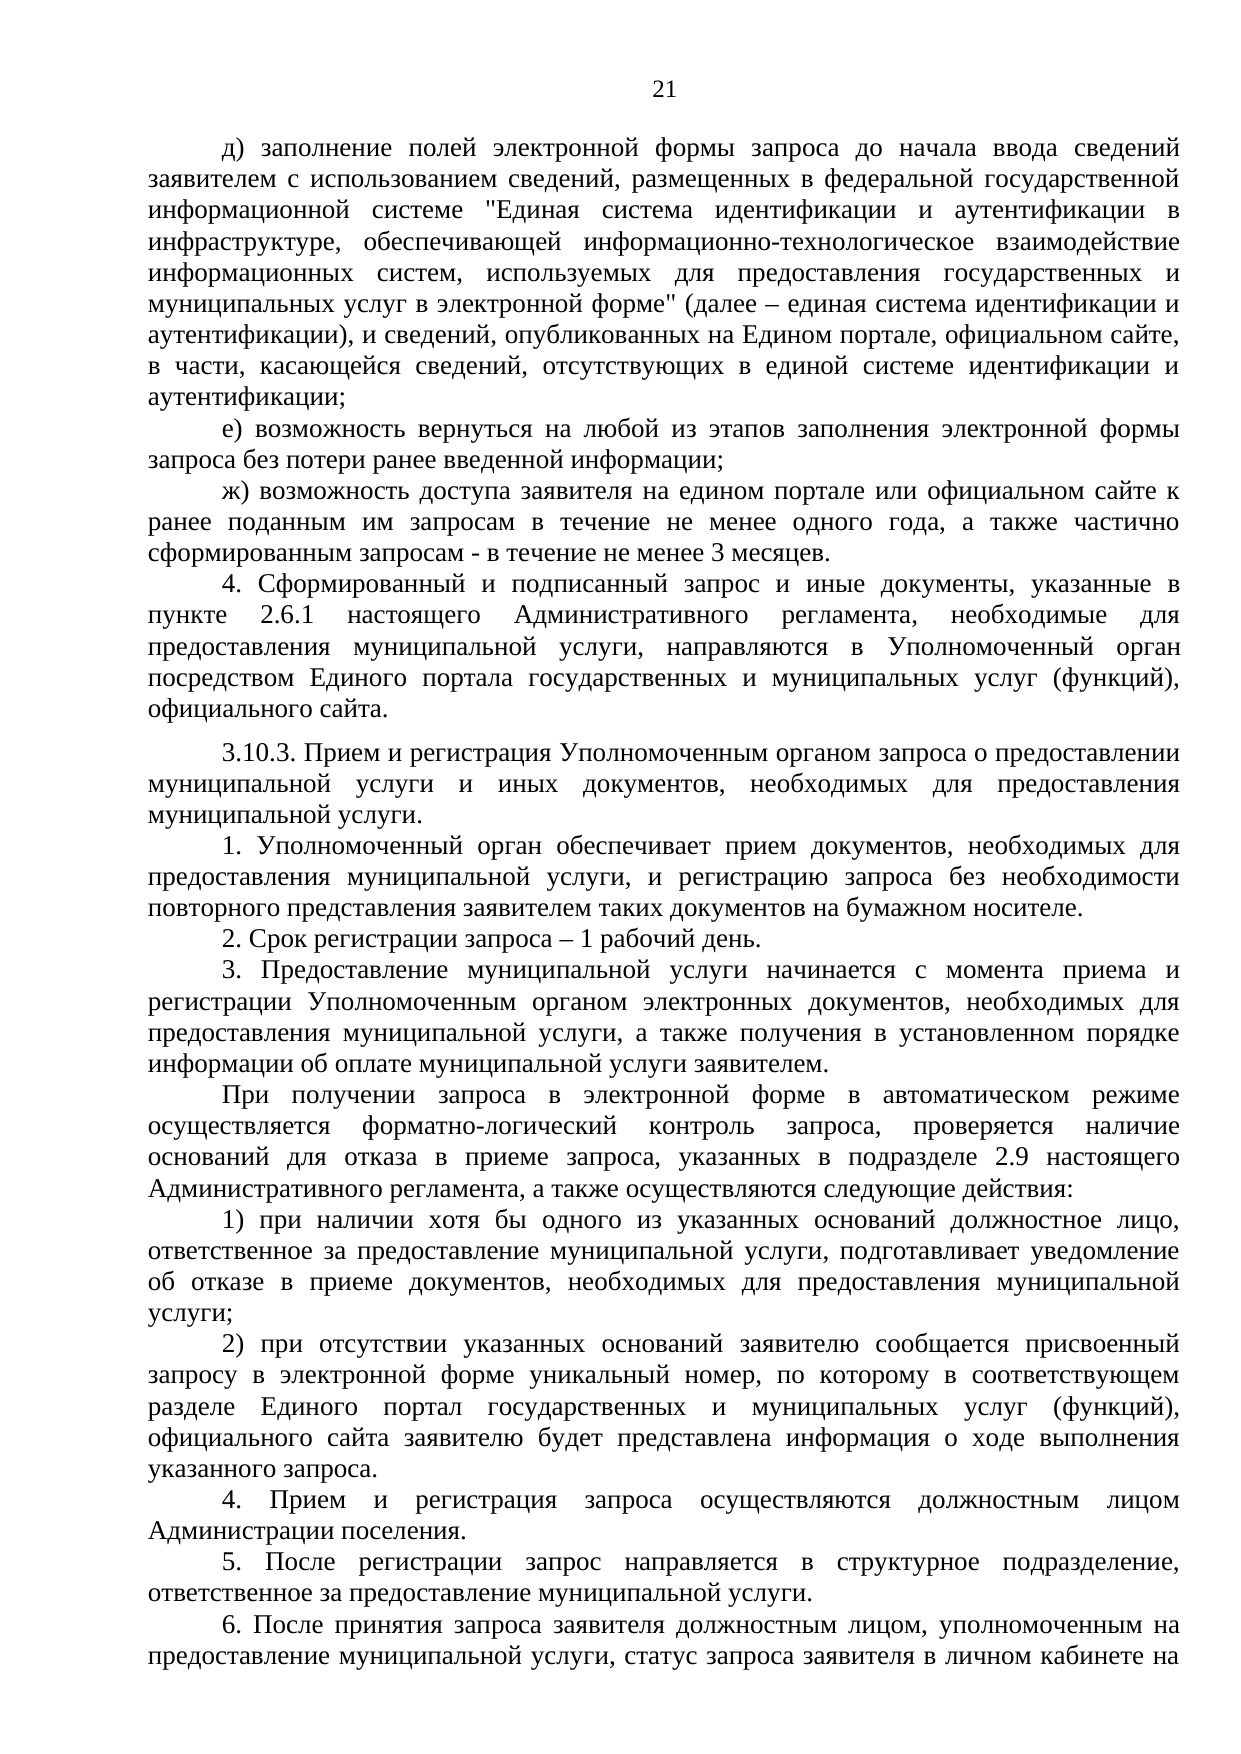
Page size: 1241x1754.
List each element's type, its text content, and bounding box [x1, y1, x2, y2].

text е) возможность вернуться на любой из этапов заполнения электронной формы запроса без потери ранее введенной информации; [148, 412, 1181, 474]
text 4. Сформированный и подписанный запрос и иные документы, указанные в пункте 2.6.1 настоящего Административного регламента, необходимые для предоставления муниципальной услуги, направляются в Уполномоченный орган посредством Единого портала государственных и муниципальных услуг (функций), официального сайта. [148, 567, 1181, 723]
text д) заполнение полей электронной формы запроса до начала ввода сведений заявителем с использованием сведений, размещенных в федеральной государственной информационной системе "Единая система идентификации и аутентификации в инфраструктуре, обеспечивающей информационно-технологическое взаимодействие информационных систем, используемых для предоставления государственных и муниципальных услуг в электронной форме" (далее – единая система идентификации и аутентификации), и сведений, опубликованных на Едином портале, официальном сайте, в части, касающейся сведений, отсутствующих в единой системе идентификации и аутентификации; [148, 131, 1181, 412]
text 3.10.3. Прием и регистрация Уполномоченным органом запроса о предоставлении муниципальной услуги и иных документов, необходимых для предоставления муниципальной услуги. [148, 736, 1181, 829]
text 1. Уполномоченный орган обеспечивает прием документов, необходимых для предоставления муниципальной услуги, и регистрацию запроса без необходимости повторного представления заявителем таких документов на бумажном носителе. [148, 829, 1181, 922]
text При получении запроса в электронной форме в автоматическом режиме осуществляется форматно-логический контроль запроса, проверяется наличие оснований для отказа в приеме запроса, указанных в подразделе 2.9 настоящего Административного регламента, а также осуществляются следующие действия: [148, 1078, 1181, 1203]
text 3. Предоставление муниципальной услуги начинается с момента приема и регистрации Уполномоченным органом электронных документов, необходимых для предоставления муниципальной услуги, а также получения в установленном порядке информации об оплате муниципальной услуги заявителем. [148, 954, 1181, 1078]
text 5. После регистрации запрос направляется в структурное подразделение, ответственное за предоставление муниципальной услуги. [148, 1545, 1181, 1608]
text ж) возможность доступа заявителя на едином портале или официальном сайте к ранее поданным им запросам в течение не менее одного года, а также частично сформированным запросам - в течение не менее 3 месяцев. [148, 474, 1181, 567]
text 2. Срок регистрации запроса – 1 рабочий день. [148, 922, 1181, 954]
text 6. После принятия запроса заявителя должностным лицом, уполномоченным на предоставление муниципальной услуги, статус запроса заявителя в личном кабинете на [148, 1608, 1181, 1670]
text 1) при наличии хотя бы одного из указанных оснований должностное лицо, ответственное за предоставление муниципальной услуги, подготавливает уведомление об отказе в приеме документов, необходимых для предоставления муниципальной услуги; [148, 1203, 1181, 1327]
text 4. Прием и регистрация запроса осуществляются должностным лицом Администрации поселения. [148, 1483, 1181, 1545]
text 2) при отсутствии указанных оснований заявителю сообщается присвоенный запросу в электронной форме уникальный номер, по которому в соответствующем разделе Единого портал государственных и муниципальных услуг (функций), официального сайта заявителю будет представлена информация о ходе выполнения указанного запроса. [148, 1327, 1181, 1483]
